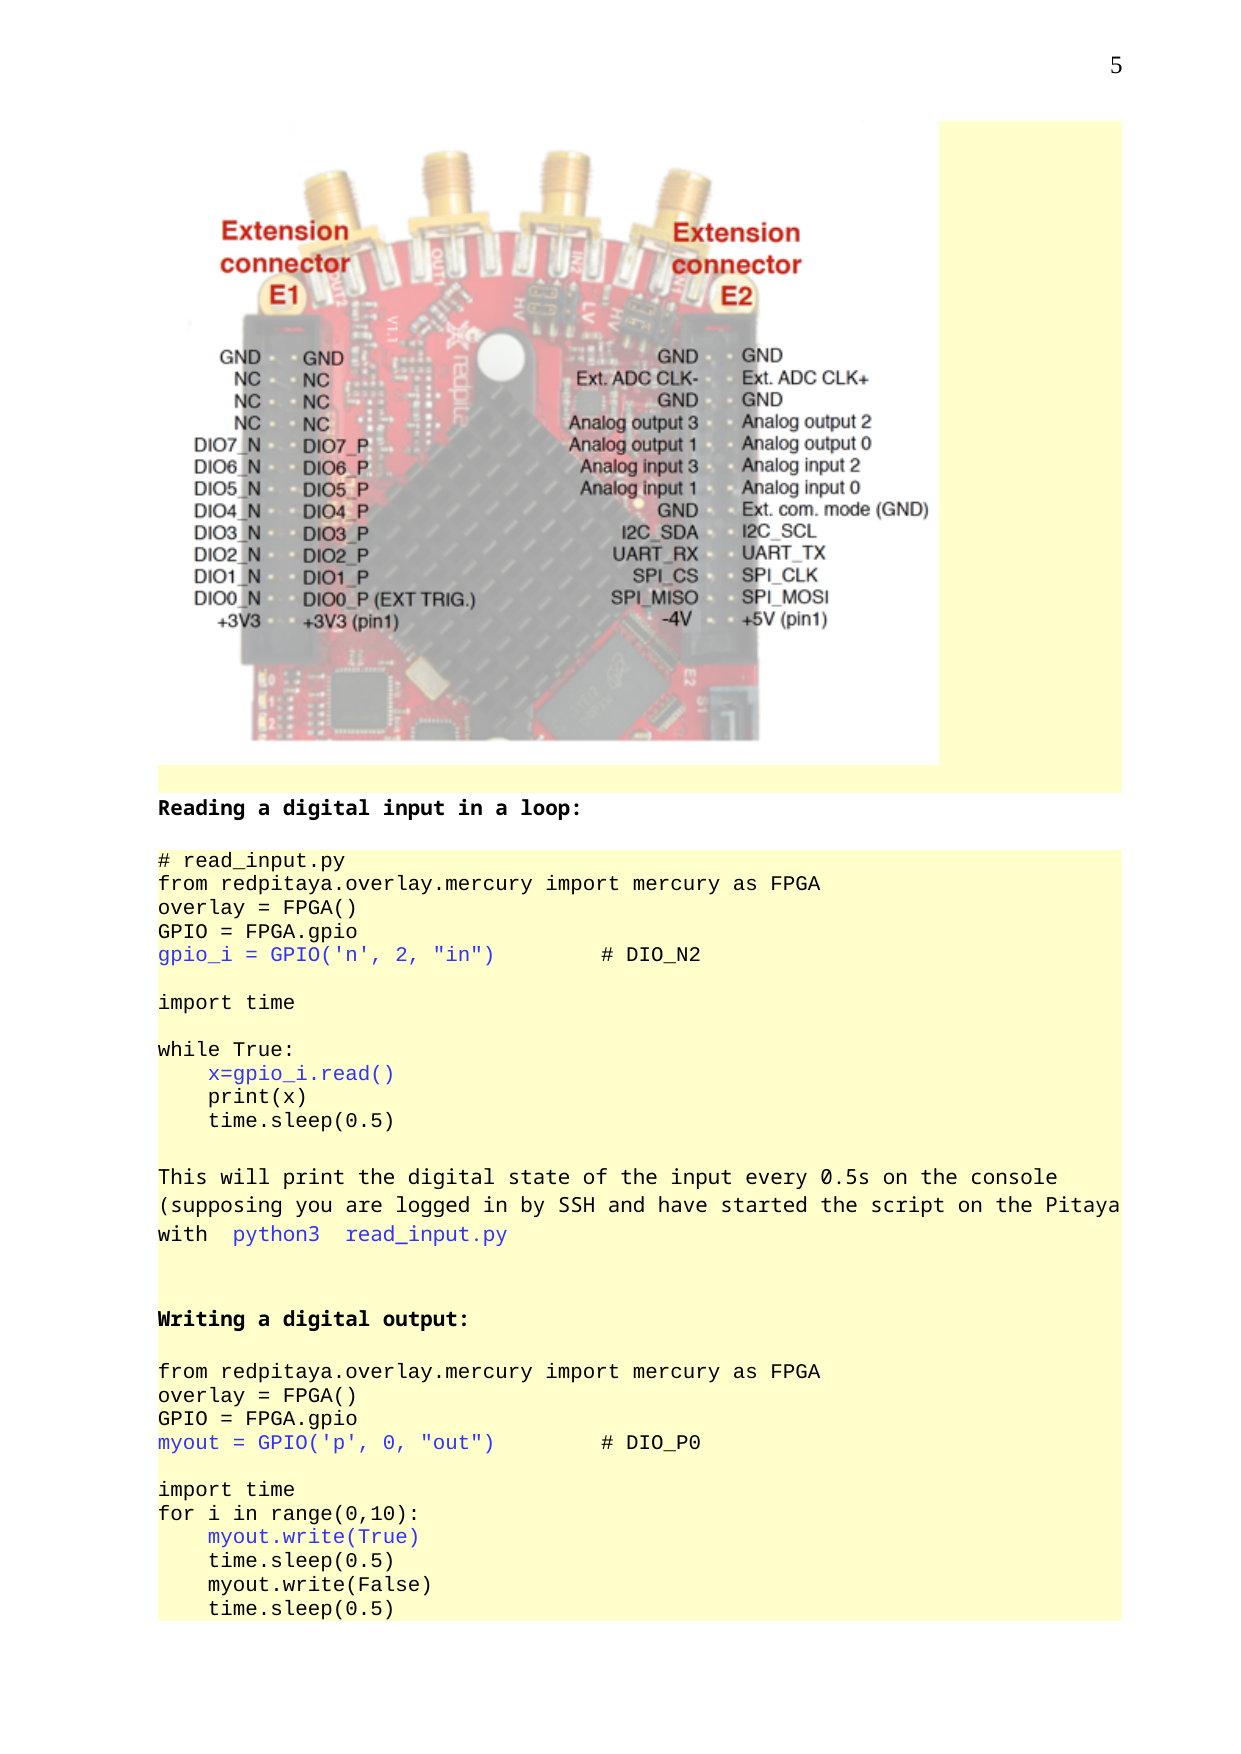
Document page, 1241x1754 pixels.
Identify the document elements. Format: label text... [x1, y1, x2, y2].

text gpio_i = GPIO('n', 2, "in") # DIO_N2 [158, 944, 1122, 968]
text from redpitaya.overlay.mercury import mercury as FPGA [158, 873, 1122, 897]
list overlay = FPGA() [158, 1385, 1122, 1408]
list time.sleep(0.5) [158, 1597, 1122, 1621]
list import time [158, 1479, 1122, 1503]
list for i in range(0,10): [158, 1503, 1122, 1527]
list myout = GPIO('p', 0, "out") # DIO_P0 [158, 1432, 1122, 1456]
text import time [158, 992, 1122, 1015]
text time.sleep(0.5) [158, 1110, 1122, 1133]
list myout.write(False) [158, 1574, 1122, 1597]
text x=gpio_i.read() [158, 1063, 1122, 1086]
list Reading a digital input in a loop: [158, 793, 1122, 821]
picture [157, 120, 939, 765]
text while True: [158, 1039, 1122, 1063]
list GPIO = FPGA.gpio [158, 1408, 1122, 1432]
list This will print the digital state of the input every 0.5s on the console (supposing you are logged in by SSH and have started the script on the Pitaya with python3 read_input.py [158, 1162, 1122, 1247]
list from redpitaya.overlay.mercury import mercury as FPGA [158, 1361, 1122, 1385]
list myout.write(True) [158, 1527, 1122, 1550]
text print(x) [158, 1086, 1122, 1110]
text GPIO = FPGA.gpio [158, 921, 1122, 944]
text overlay = FPGA() [158, 897, 1122, 921]
list Writing a digital output: [158, 1304, 1122, 1333]
list time.sleep(0.5) [158, 1550, 1122, 1574]
text # read_input.py [158, 850, 1122, 873]
